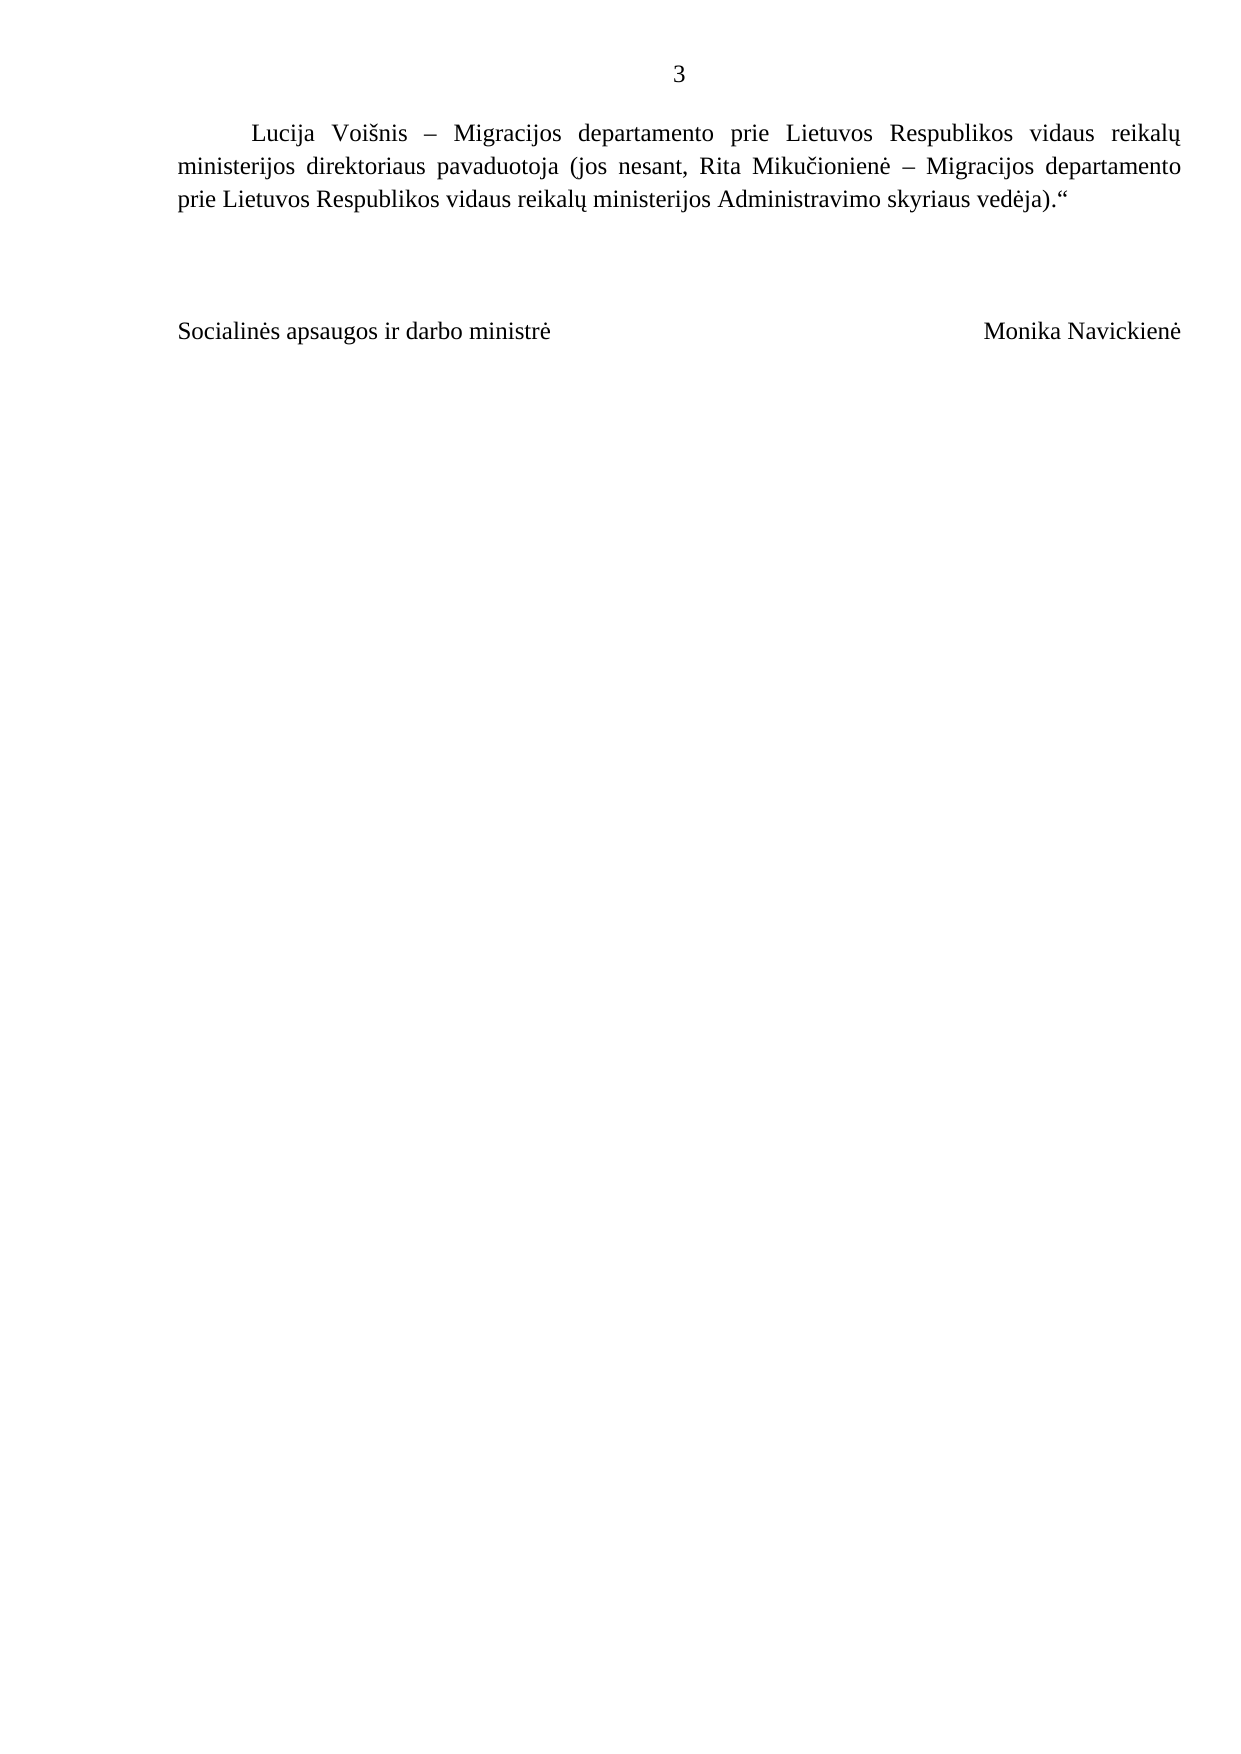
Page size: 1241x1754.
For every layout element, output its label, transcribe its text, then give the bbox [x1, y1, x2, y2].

text Lucija Voišnis – Migracijos departamento prie Lietuvos Respublikos vidaus reikalų ministerijos direktoriaus pavaduotoja (jos nesant, Rita Mikučionienė – Migracijos departamento prie Lietuvos Respublikos vidaus reikalų ministerijos Administravimo skyriaus vedėja).“ [177, 118, 1181, 213]
text Socialinės apsaugos ir darbo ministrė Monika Navickienė [177, 316, 1181, 345]
